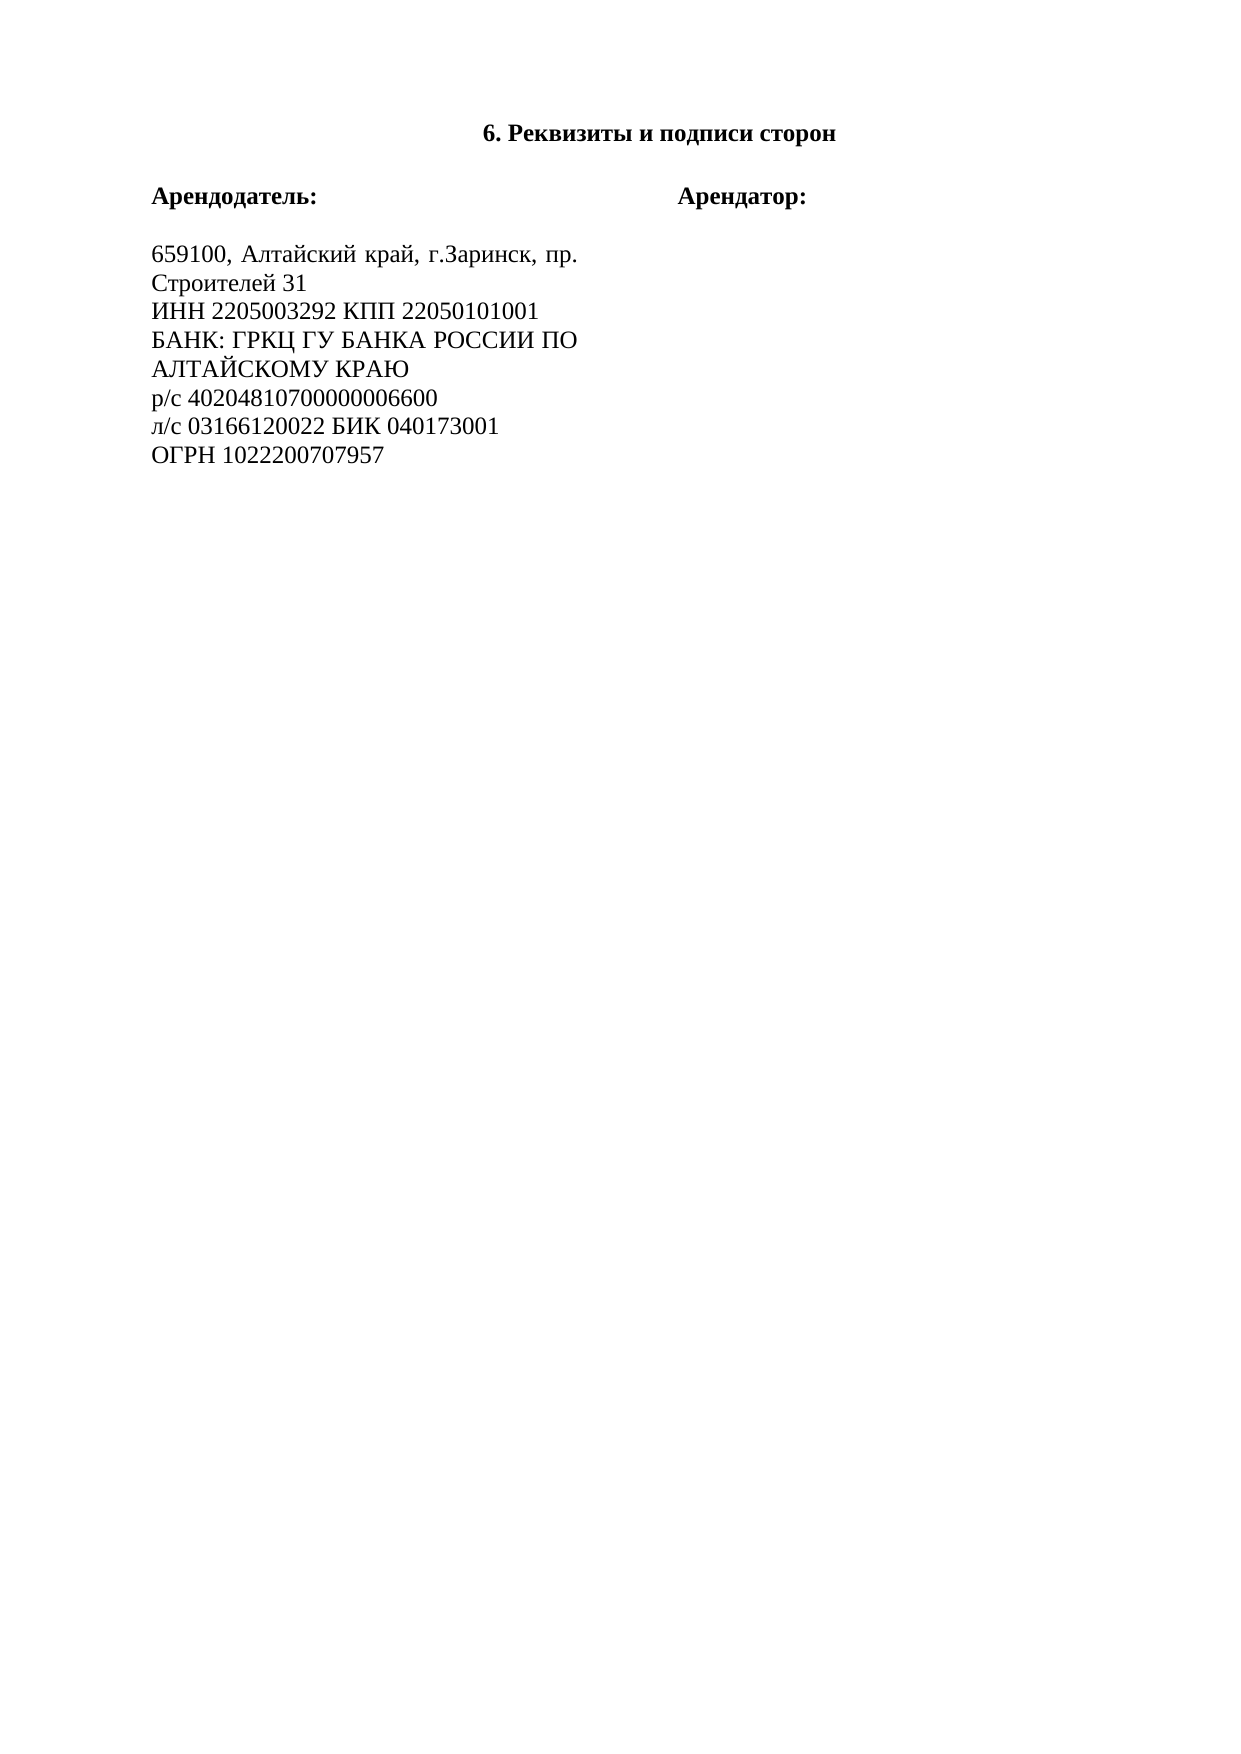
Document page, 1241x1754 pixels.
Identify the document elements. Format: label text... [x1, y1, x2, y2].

table_cell [584, 475, 672, 569]
table_cell [145, 475, 584, 569]
table_header Арендодатель: 659100, Алтайский край, г.Заринск, пр. Строителей 31 ИНН 2205003292 КПП 22050101001 БАНК: ГРКЦ ГУ БАНКА РОССИИ ПО АЛТАЙСКОМУ КРАЮ р/с 40204810700000006600 л/с 03166120022 БИК 040173001 ОГРН 1022200707957 [145, 176, 584, 474]
table_header Арендатор: [672, 176, 1173, 474]
text 6. Реквизиты и подписи сторон [145, 118, 1173, 147]
table_cell [672, 475, 1173, 569]
table_header [584, 176, 672, 474]
